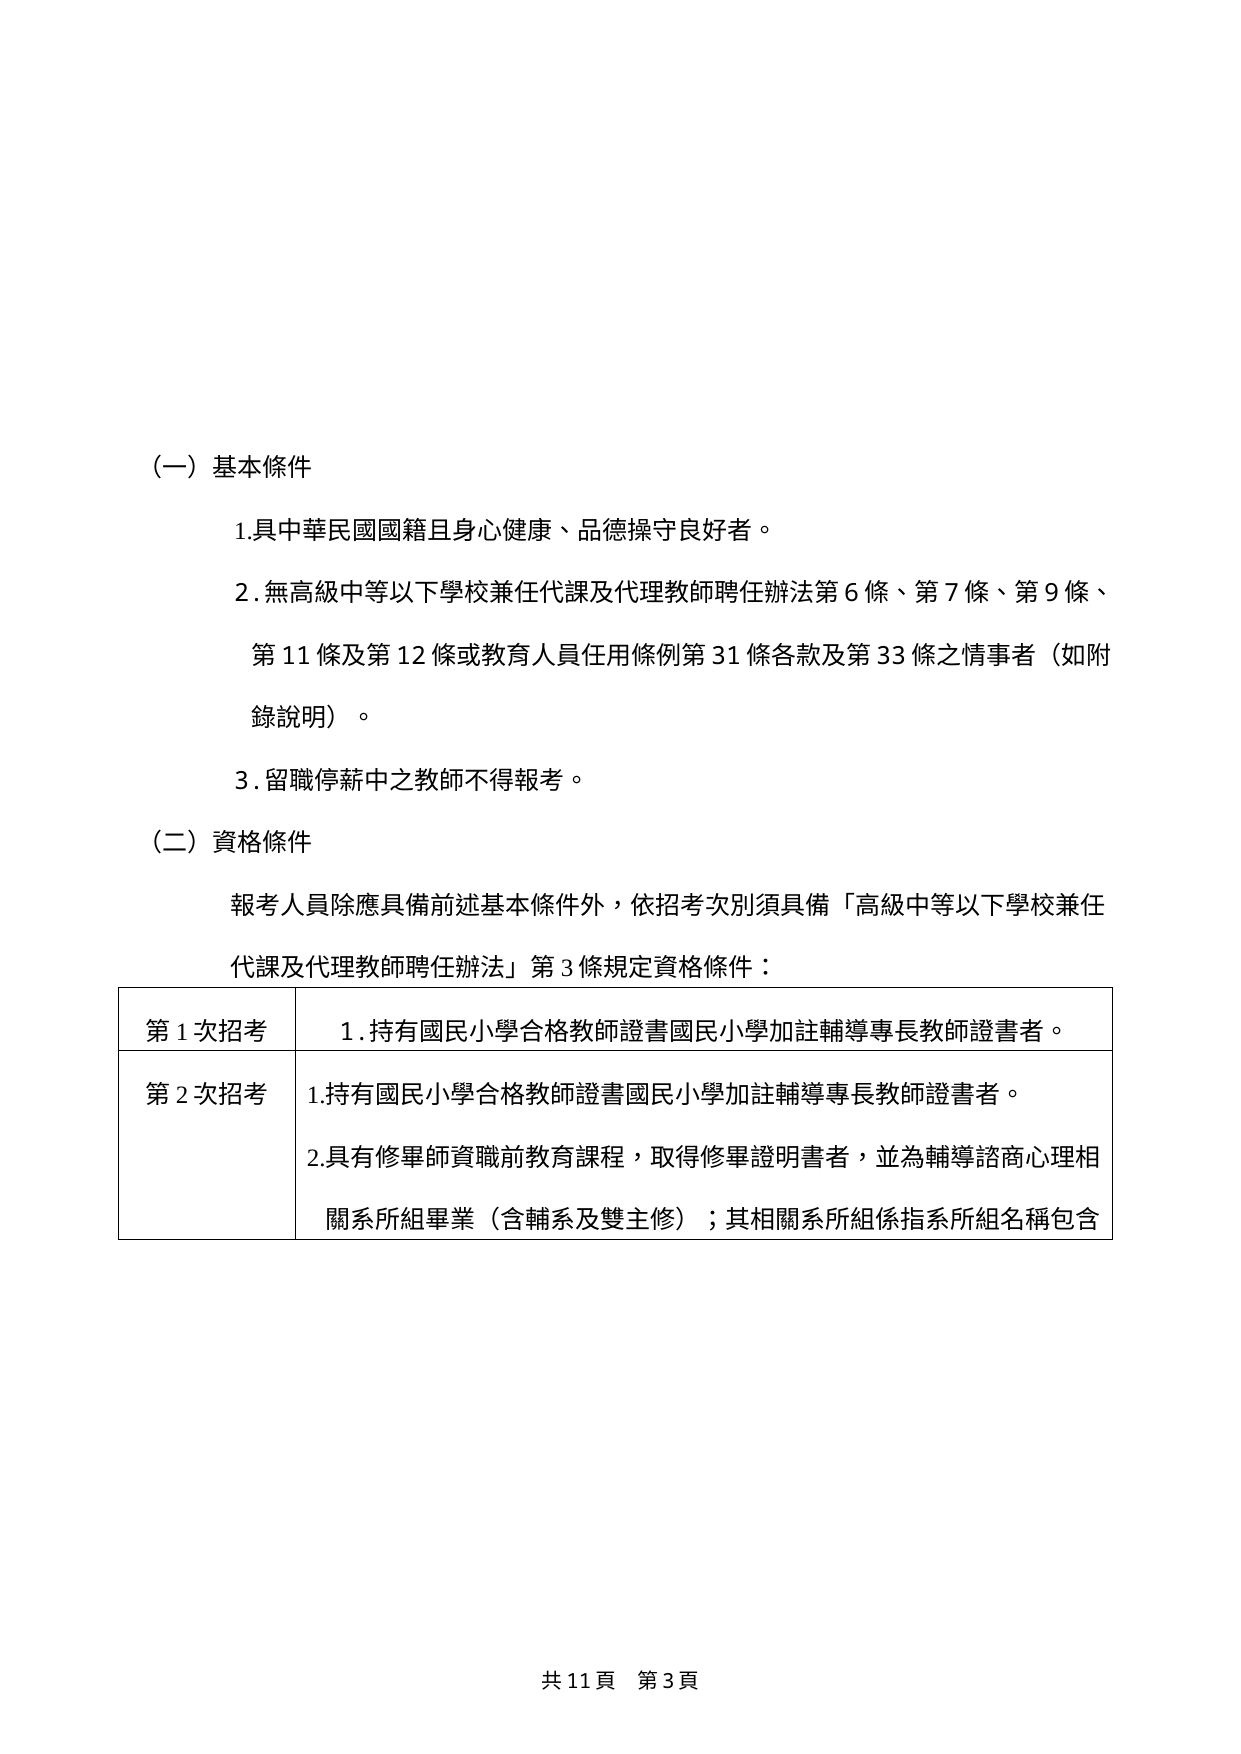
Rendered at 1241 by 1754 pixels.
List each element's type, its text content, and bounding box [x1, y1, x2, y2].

table_header 1.持有國民小學合格教師證書國民小學加註輔導專長教師證書者。 [296, 988, 1112, 1050]
table_cell 第2次招考 [119, 1051, 295, 1239]
text 1.具中華民國國籍且身心健康、品德操守良好者。 [221, 487, 1122, 549]
table_header 第1次招考 [119, 988, 295, 1050]
text 3.留職停薪中之教師不得報考。 [221, 737, 1122, 799]
text 報考人員除應具備前述基本條件外，依招考次別須具備「高級中等以下學校兼任代課及代理教師聘任辦法」第3條規定資格條件： [231, 862, 1122, 987]
table_cell 1.持有國民小學合格教師證書國民小學加註輔導專長教師證書者。 2.具有修畢師資職前教育課程，取得修畢證明書者，並為輔導諮商心理相關系所組畢業（含輔系及雙主修）；其相關系所組係指系所組名稱包含 [296, 1051, 1112, 1239]
text 2.無高級中等以下學校兼任代課及代理教師聘任辦法第6條、第7條、第9條、第11條及第12條或教育人員任用條例第31條各款及第33條之情事者（如附錄說明）。 [234, 549, 1122, 737]
text （一）基本條件 [118, 424, 1122, 487]
text （二）資格條件 [118, 799, 1122, 862]
